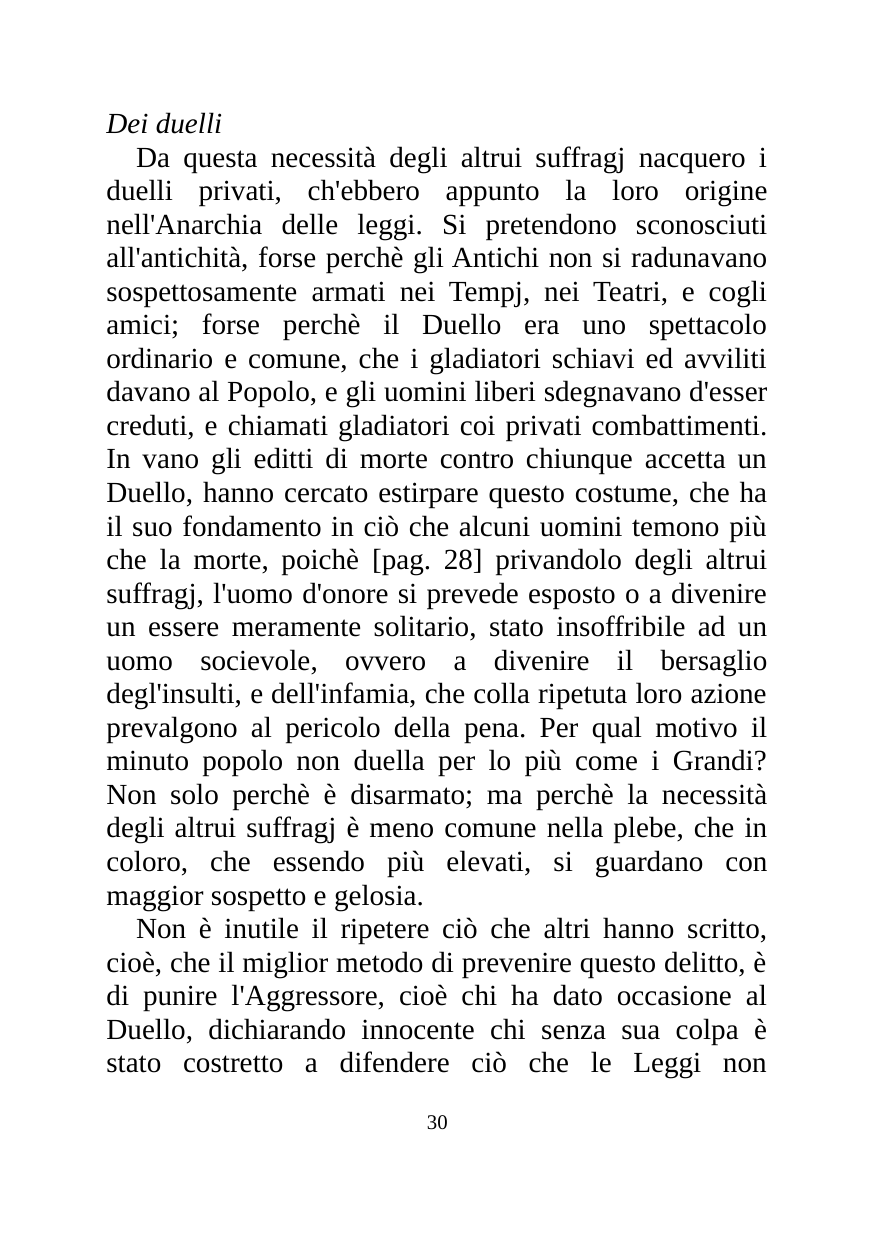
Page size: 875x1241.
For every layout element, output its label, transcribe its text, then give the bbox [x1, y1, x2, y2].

text Da questa necessità degli altrui suffragj nacquero i duelli privati, ch'ebbero appunto la loro origine nell'Anarchia delle leggi. Si pretendono sconosciuti all'antichità, forse perchè gli Antichi non si radunavano sospettosamente armati nei Tempj, nei Teatri, e cogli amici; forse perchè il Duello era uno spettacolo ordinario e comune, che i gladiatori schiavi ed avviliti davano al Popolo, e gli uomini liberi sdegnavano d'esser creduti, e chiamati gladiatori coi privati combattimenti. In vano gli editti di morte contro chiunque accetta un Duello, hanno cercato estirpare questo costume, che ha il suo fondamento in ciò che alcuni uomini temono più che la morte, poichè [pag. 28] privandolo degli altrui suffragj, l'uomo d'onore si prevede esposto o a divenire un essere meramente solitario, stato insoffribile ad un uomo socievole, ovvero a divenire il bersaglio degl'insulti, e dell'infamia, che colla ripetuta loro azione prevalgono al pericolo della pena. Per qual motivo il minuto popolo non duella per lo più come i Grandi? Non solo perchè è disarmato; ma perchè la necessità degli altrui suffragj è meno comune nella plebe, che in coloro, che essendo più elevati, si guardano con maggior sospetto e gelosia. [106, 140, 768, 911]
subtitle Dei duelli [106, 106, 768, 140]
text Non è inutile il ripetere ciò che altri hanno scritto, cioè, che il miglior metodo di prevenire questo delitto, è di punire l'Aggressore, cioè chi ha dato occasione al Duello, dichiarando innocente chi senza sua colpa è stato costretto a difendere ciò che le Leggi non [106, 911, 768, 1079]
